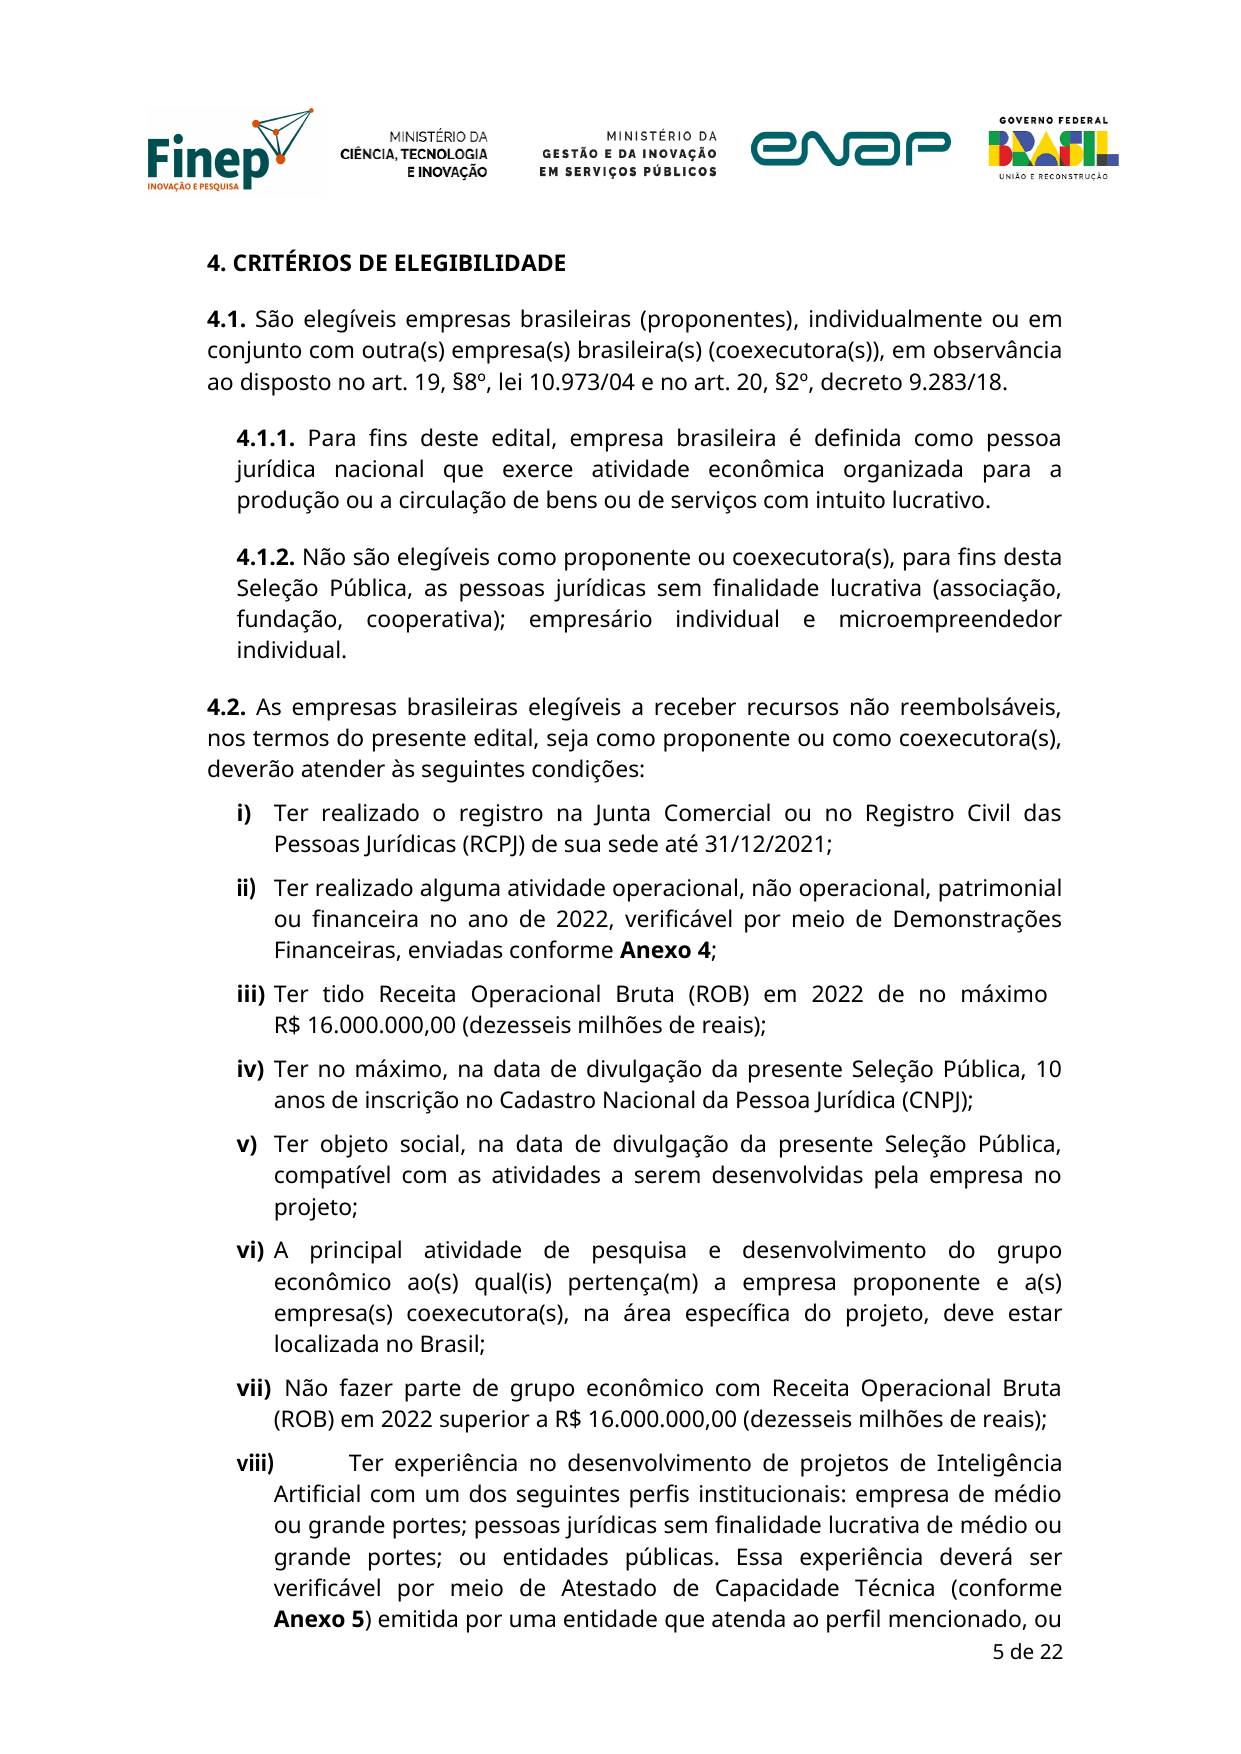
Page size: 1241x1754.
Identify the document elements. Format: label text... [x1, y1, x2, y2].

text 4.1. São elegíveis empresas brasileiras (proponentes), individualmente ou em conjunto com outra(s) empresa(s) brasileira(s) (coexecutora(s)), em observância ao disposto no art. 19, §8º, lei 10.973/04 e no art. 20, §2º, decreto 9.283/18. [207, 303, 1063, 397]
list Ter realizado alguma atividade operacional, não operacional, patrimonial ou financeira no ano de 2022, verificável por meio de Demonstrações Financeiras, enviadas conforme Anexo 4; [236, 872, 1063, 966]
list Ter tido Receita Operacional Bruta (ROB) em 2022 de no máximo R$ 16.000.000,00 (dezesseis milhões de reais); [236, 978, 1063, 1041]
list Ter experiência no desenvolvimento de projetos de Inteligência Artificial com um dos seguintes perfis institucionais: empresa de médio ou grande portes; pessoas jurídicas sem finalidade lucrativa de médio ou grande portes; ou entidades públicas. Essa experiência deverá ser verificável por meio de Atestado de Capacidade Técnica (conforme Anexo 5) emitida por uma entidade que atenda ao perfil mencionado, ou [236, 1447, 1063, 1634]
text 4.1.2. Não são elegíveis como proponente ou coexecutora(s), para fins desta Seleção Pública, as pessoas jurídicas sem finalidade lucrativa (associação, fundação, cooperativa); empresário individual e microempreendedor individual. [236, 541, 1063, 666]
text 4.2. As empresas brasileiras elegíveis a receber recursos não reembolsáveis, nos termos do presente edital, seja como proponente ou como coexecutora(s), deverão atender às seguintes condições: [207, 691, 1063, 784]
list Ter realizado o registro na Junta Comercial ou no Registro Civil das Pessoas Jurídicas (RCPJ) de sua sede até 31/12/2021; [236, 797, 1063, 859]
list Não fazer parte de grupo econômico com Receita Operacional Bruta (ROB) em 2022 superior a R$ 16.000.000,00 (dezesseis milhões de reais); [236, 1372, 1063, 1434]
list Ter no máximo, na data de divulgação da presente Seleção Pública, 10 anos de inscrição no Cadastro Nacional da Pessoa Jurídica (CNPJ); [236, 1053, 1063, 1116]
text 4. CRITÉRIOS DE ELEGIBILIDADE [207, 247, 1063, 278]
text 4.1.1. Para fins deste edital, empresa brasileira é definida como pessoa jurídica nacional que exerce atividade econômica organizada para a produção ou a circulação de bens ou de serviços com intuito lucrativo. [236, 422, 1063, 516]
list A principal atividade de pesquisa e desenvolvimento do grupo econômico ao(s) qual(is) pertença(m) a empresa proponente e a(s) empresa(s) coexecutora(s), na área específica do projeto, deve estar localizada no Brasil; [236, 1234, 1063, 1359]
list Ter objeto social, na data de divulgação da presente Seleção Pública, compatível com as atividades a serem desenvolvidas pela empresa no projeto; [236, 1128, 1063, 1222]
